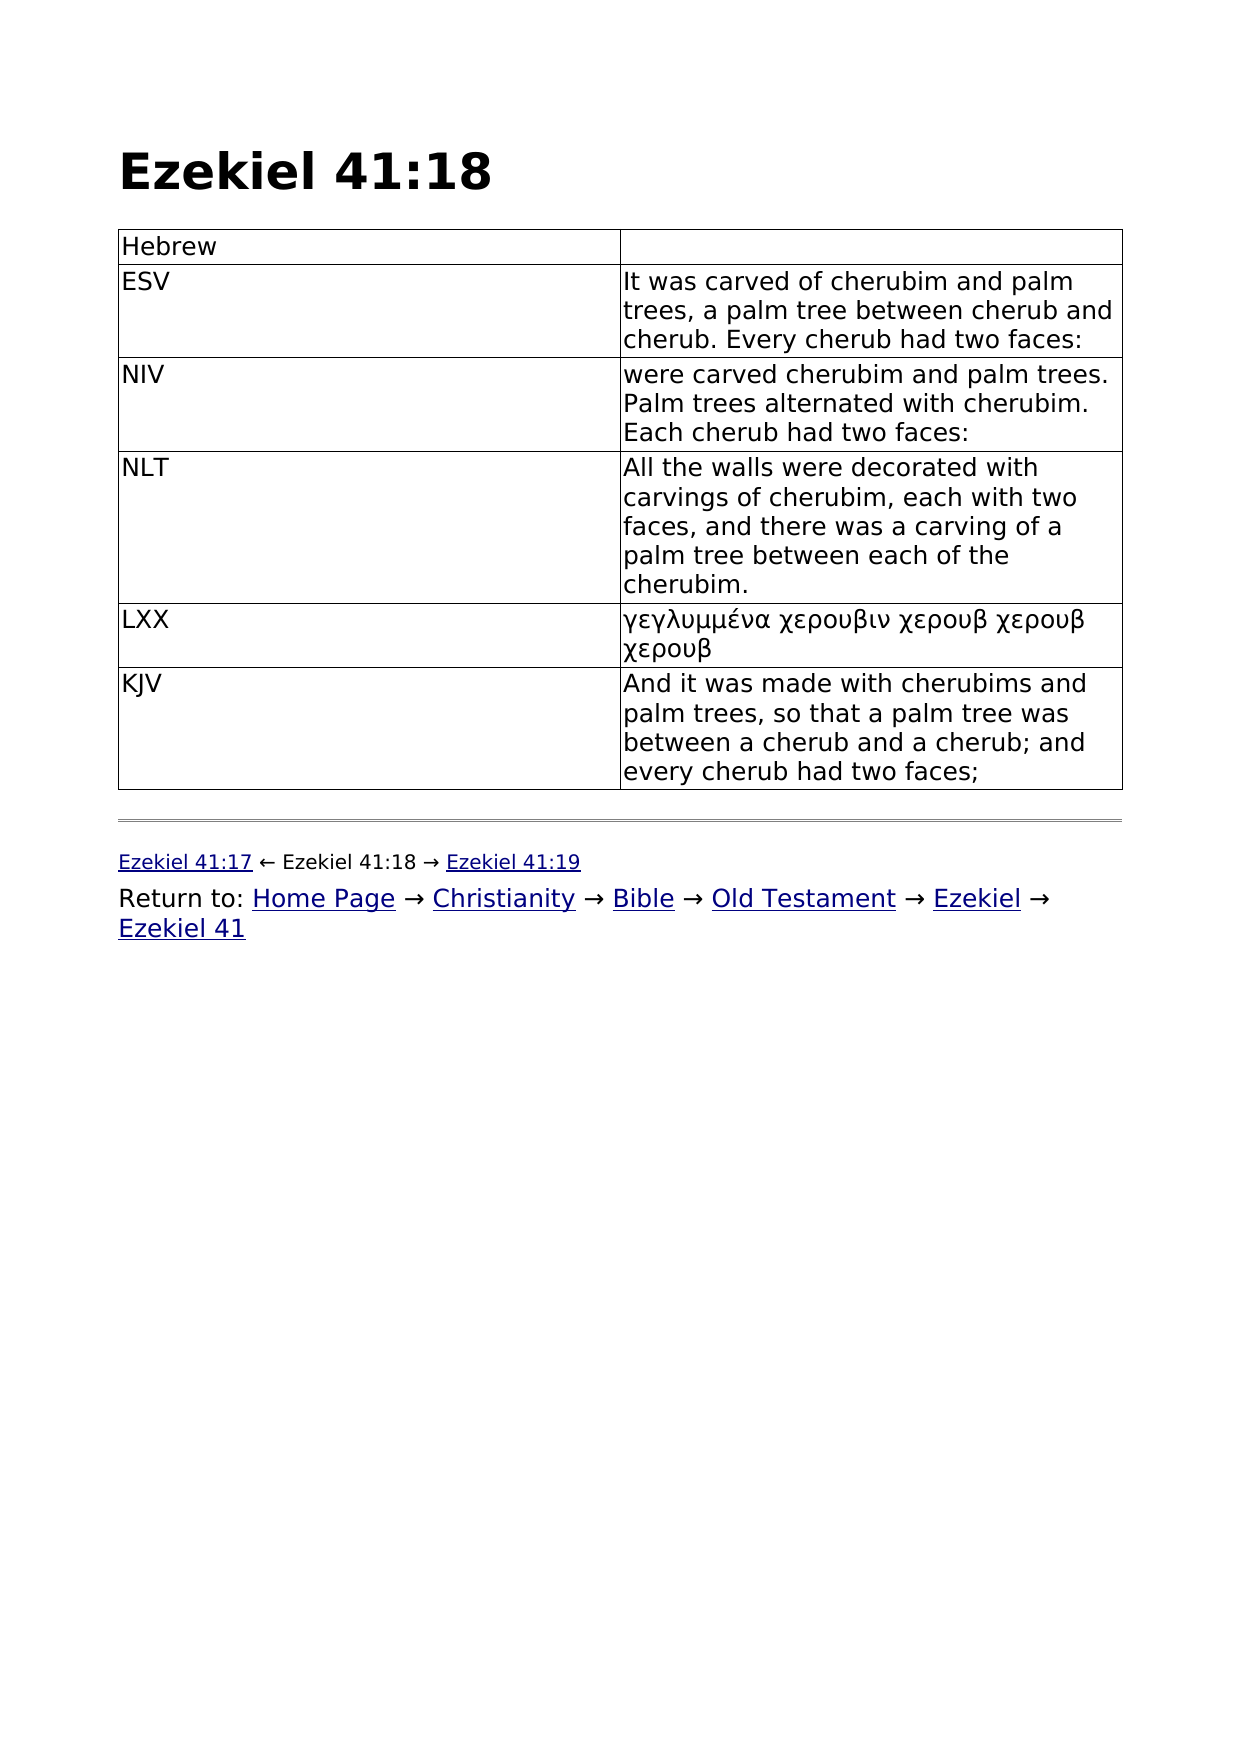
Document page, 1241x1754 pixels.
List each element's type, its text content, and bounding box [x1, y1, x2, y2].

table_cell ESV [119, 265, 620, 357]
table_header Hebrew [119, 230, 620, 264]
table_header [621, 230, 1122, 264]
table_cell It was carved of cherubim and palm trees, a palm tree between cherub and cherub. Every cherub had two faces: [621, 265, 1122, 357]
text Return to: Home Page → Christianity → Bible → Old Testament → Ezekiel → Ezekiel 41 [118, 884, 1122, 943]
table_cell And it was made with cherubims and palm trees, so that a palm tree was between a cherub and a cherub; and every cherub had two faces; [621, 668, 1122, 789]
table_cell γεγλυμμένα χερουβιν χερουβ χερουβ χερουβ [621, 604, 1122, 667]
table_cell were carved cherubim and palm trees. Palm trees alternated with cherubim. Each cherub had two faces: [621, 358, 1122, 451]
table_cell All the walls were decorated with carvings of cherubim, each with two faces, and there was a carving of a palm tree between each of the cherubim. [621, 452, 1122, 602]
table_cell NIV [119, 358, 620, 451]
text Ezekiel 41:17 ← Ezekiel 41:18 → Ezekiel 41:19 [118, 851, 1122, 884]
table_cell NLT [119, 452, 620, 602]
table_cell LXX [119, 604, 620, 667]
table_cell KJV [119, 668, 620, 789]
subtitle Ezekiel 41:18 [118, 143, 1122, 201]
